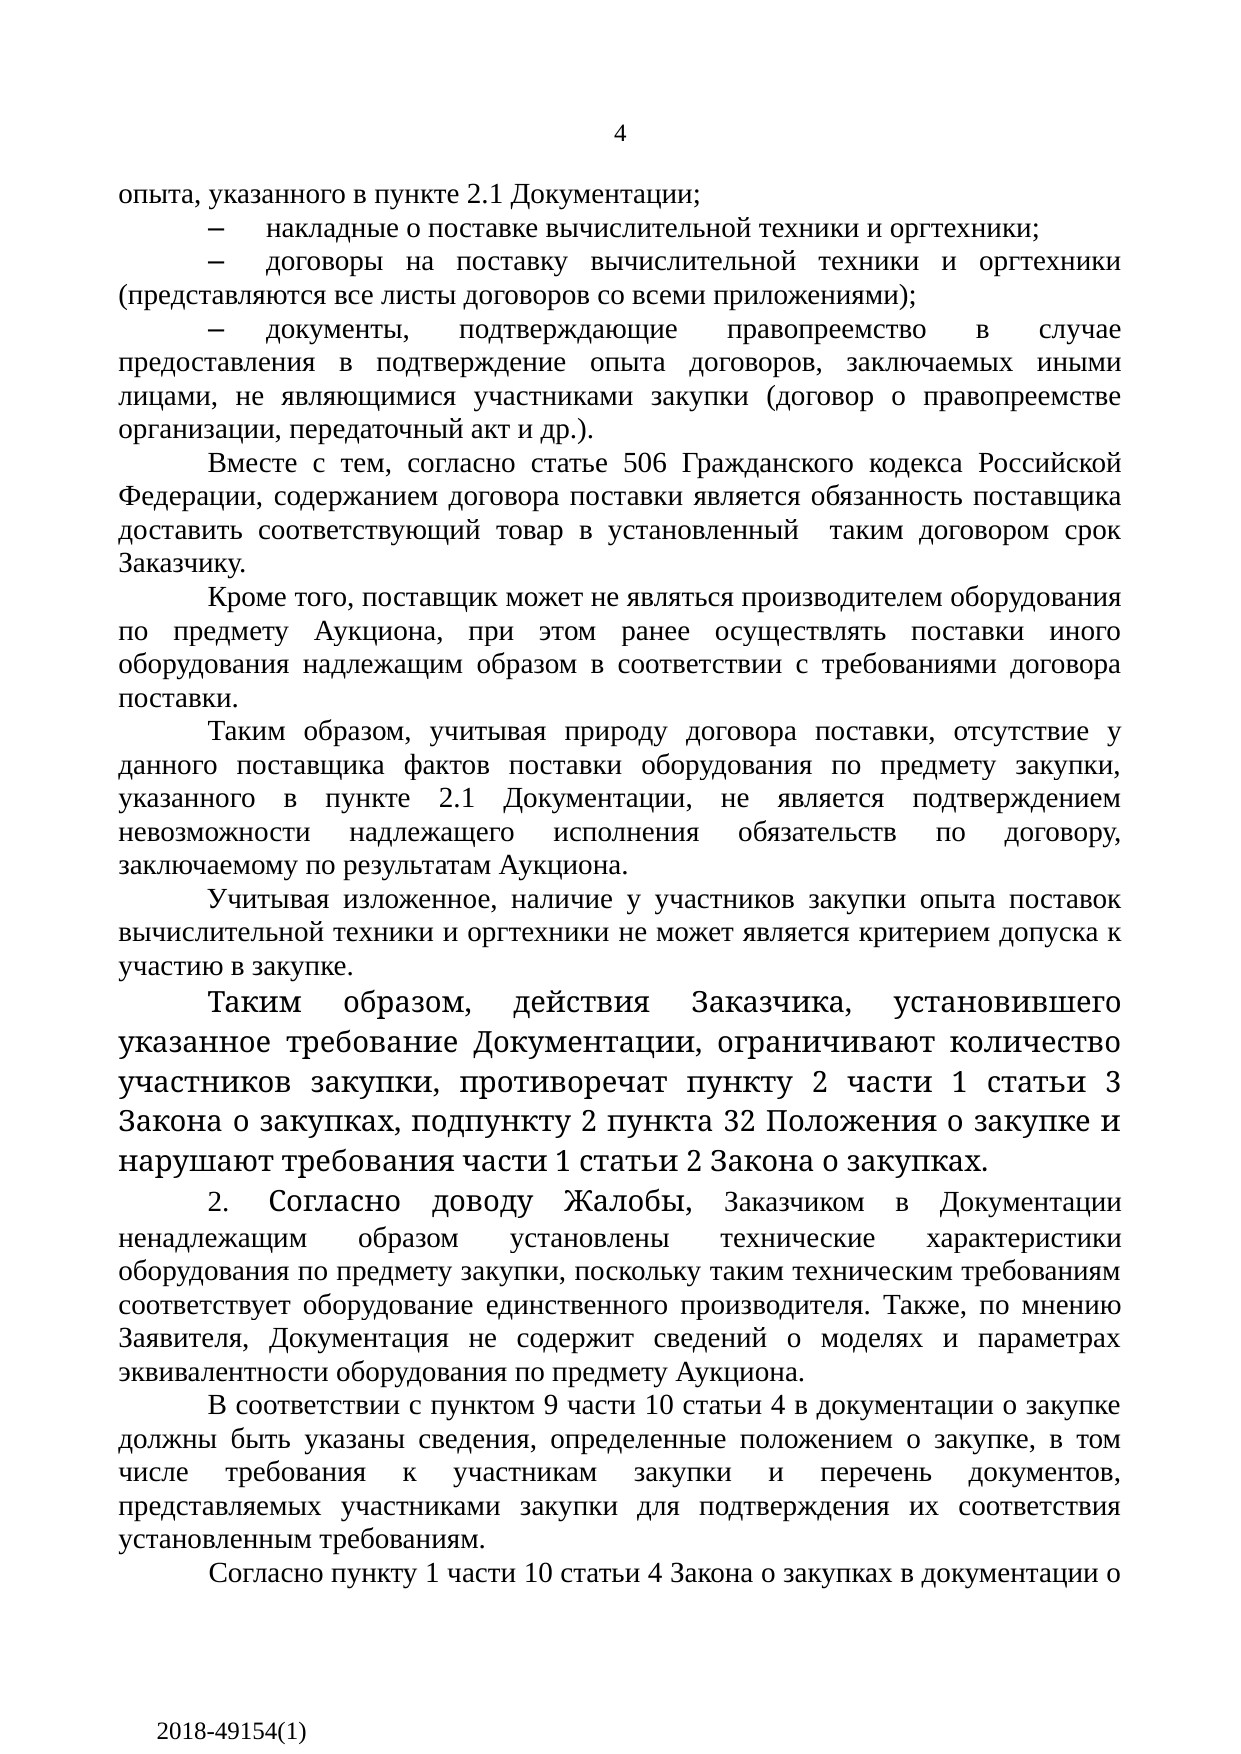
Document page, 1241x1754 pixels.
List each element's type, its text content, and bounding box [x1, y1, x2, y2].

text В соответствии с пунктом 9 части 10 статьи 4 в документации о закупке должны быть указаны сведения, определенные положением о закупке, в том числе требования к участникам закупки и перечень документов, представляемых участниками закупки для подтверждения их соответствия установленным требованиям. [118, 1387, 1122, 1555]
list накладные о поставке вычислительной техники и оргтехники; [118, 210, 1122, 243]
list договоры на поставку вычислительной техники и оргтехники (представляются все листы договоров со всеми приложениями); [118, 243, 1122, 311]
text Вместе с тем, согласно статье 506 Гражданского кодекса Российской Федерации, содержанием договора поставки является обязанность поставщика доставить соответствующий товар в установленный таким договором срок Заказчику. [118, 445, 1122, 579]
list опыта, указанного в пункте 2.1 Документации; [118, 176, 1122, 210]
list Согласно доводу Жалобы, Заказчиком в Документации ненадлежащим образом установлены технические характеристики оборудования по предмету закупки, поскольку таким техническим требованиям соответствует оборудование единственного производителя. Также, по мнению Заявителя, Документация не содержит сведений о моделях и параметрах эквивалентности оборудования по предмету Аукциона. [118, 1180, 1122, 1387]
text Согласно пункту 1 части 10 статьи 4 Закона о закупках в документации о [118, 1555, 1122, 1589]
text Учитывая изложенное, наличие у участников закупки опыта поставок вычислительной техники и оргтехники не может является критерием допуска к участию в закупке. [118, 881, 1122, 982]
text Кроме того, поставщик может не являться производителем оборудования по предмету Аукциона, при этом ранее осуществлять поставки иного оборудования надлежащим образом в соответствии с требованиями договора поставки. [118, 579, 1122, 713]
text Таким образом, действия Заказчика, установившего указанное требование Документации, ограничивают количество участников закупки, противоречат пункту 2 части 1 статьи 3 Закона о закупках, подпункту 2 пункта 32 Положения о закупке и нарушают требования части 1 статьи 2 Закона о закупках. [118, 982, 1122, 1180]
text Таким образом, учитывая природу договора поставки, отсутствие у данного поставщика фактов поставки оборудования по предмету закупки, указанного в пункте 2.1 Документации, не является подтверждением невозможности надлежащего исполнения обязательств по договору, заключаемому по результатам Аукциона. [118, 713, 1122, 881]
list документы, подтверждающие правопреемство в случае предоставления в подтверждение опыта договоров, заключаемых иными лицами, не являющимися участниками закупки (договор о правопреемстве организации, передаточный акт и др.). [118, 311, 1122, 445]
